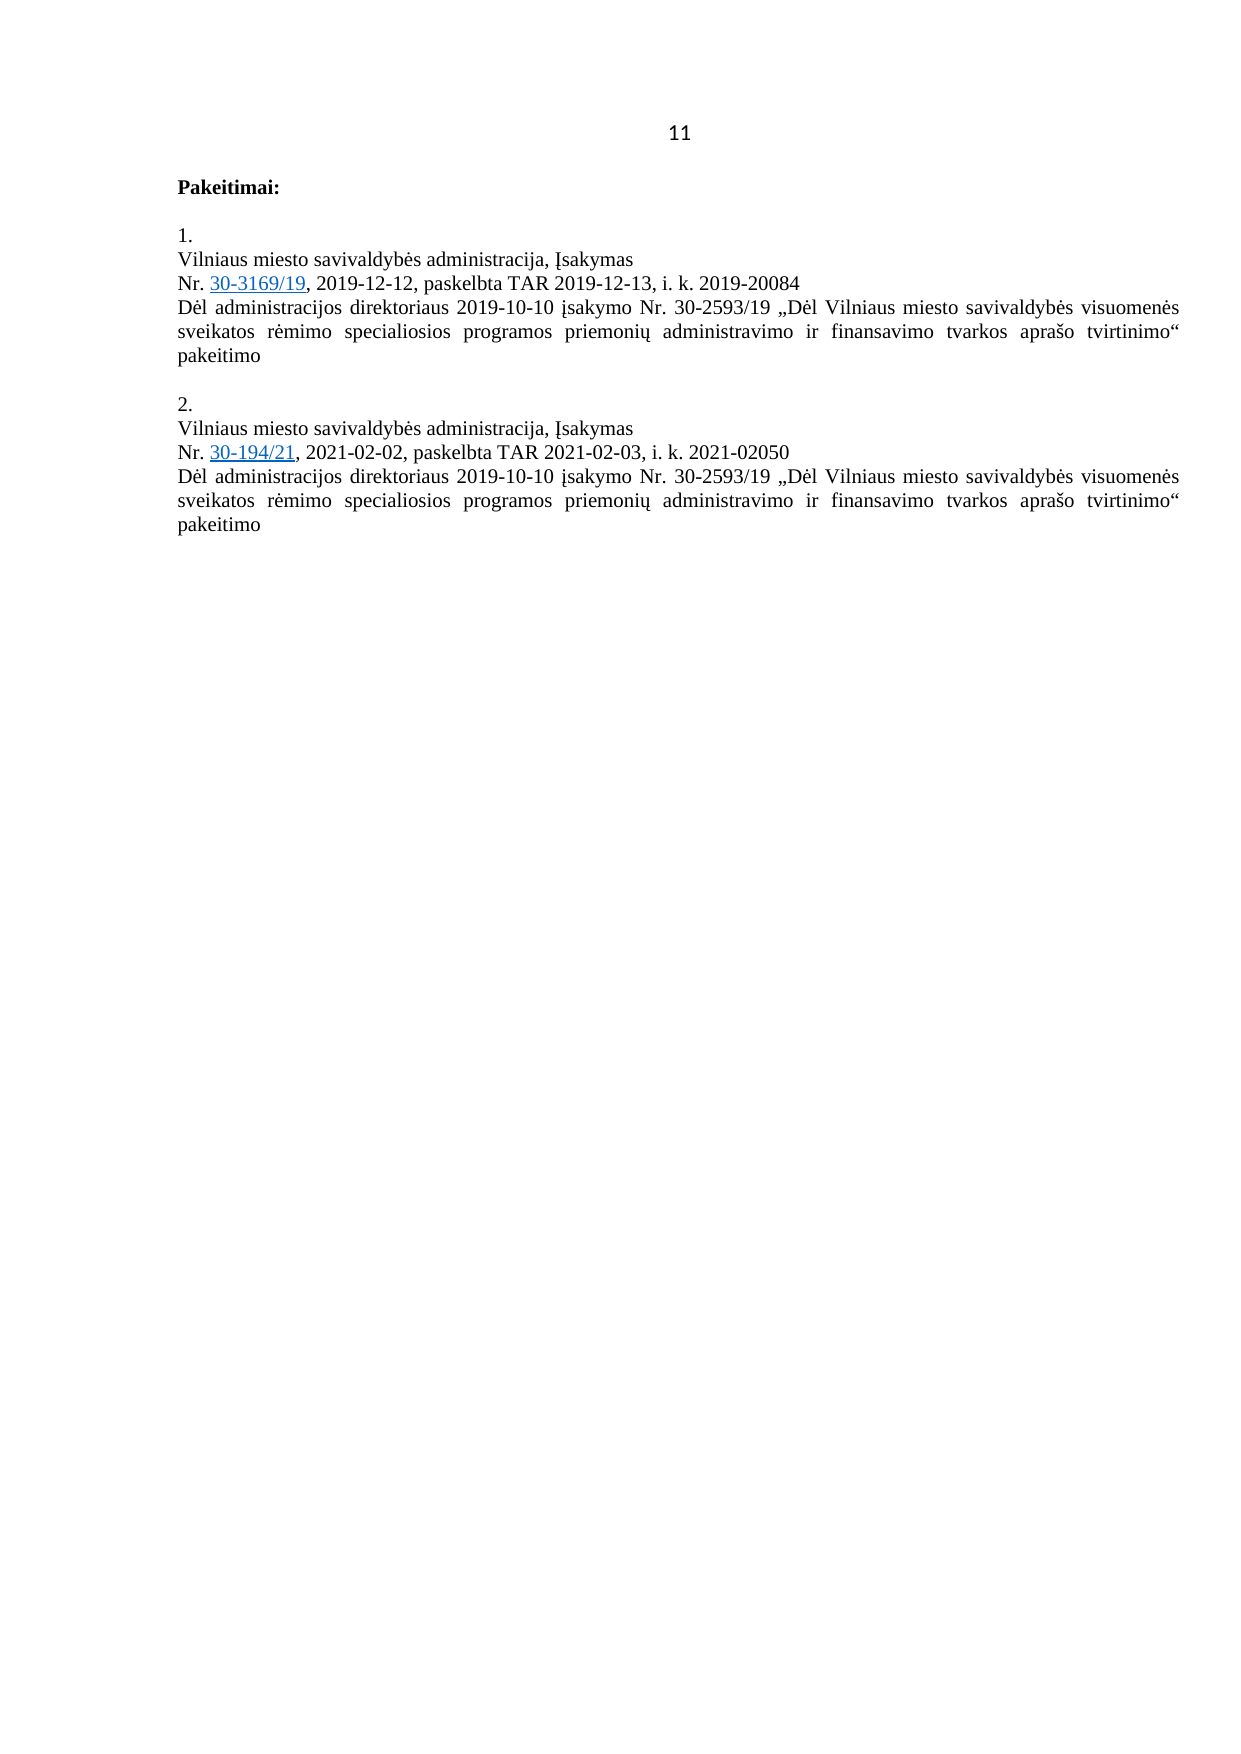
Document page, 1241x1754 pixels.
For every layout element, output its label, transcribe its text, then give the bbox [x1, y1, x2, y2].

text 1. [177, 223, 1181, 247]
text Dėl administracijos direktoriaus 2019-10-10 įsakymo Nr. 30-2593/19 „Dėl Vilniaus miesto savivaldybės visuomenės sveikatos rėmimo specialiosios programos priemonių administravimo ir finansavimo tvarkos aprašo tvirtinimo“ pakeitimo [177, 464, 1181, 536]
text Dėl administracijos direktoriaus 2019-10-10 įsakymo Nr. 30-2593/19 „Dėl Vilniaus miesto savivaldybės visuomenės sveikatos rėmimo specialiosios programos priemonių administravimo ir finansavimo tvarkos aprašo tvirtinimo“ pakeitimo [177, 295, 1181, 367]
text Vilniaus miesto savivaldybės administracija, Įsakymas [177, 247, 1181, 271]
text Nr. 30-194/21, 2021-02-02, paskelbta TAR 2021-02-03, i. k. 2021-02050 [177, 439, 1181, 464]
text Vilniaus miesto savivaldybės administracija, Įsakymas [177, 416, 1181, 439]
text Nr. 30-3169/19, 2019-12-12, paskelbta TAR 2019-12-13, i. k. 2019-20084 [177, 271, 1181, 295]
text 2. [177, 391, 1181, 416]
text Pakeitimai: [177, 175, 1181, 199]
